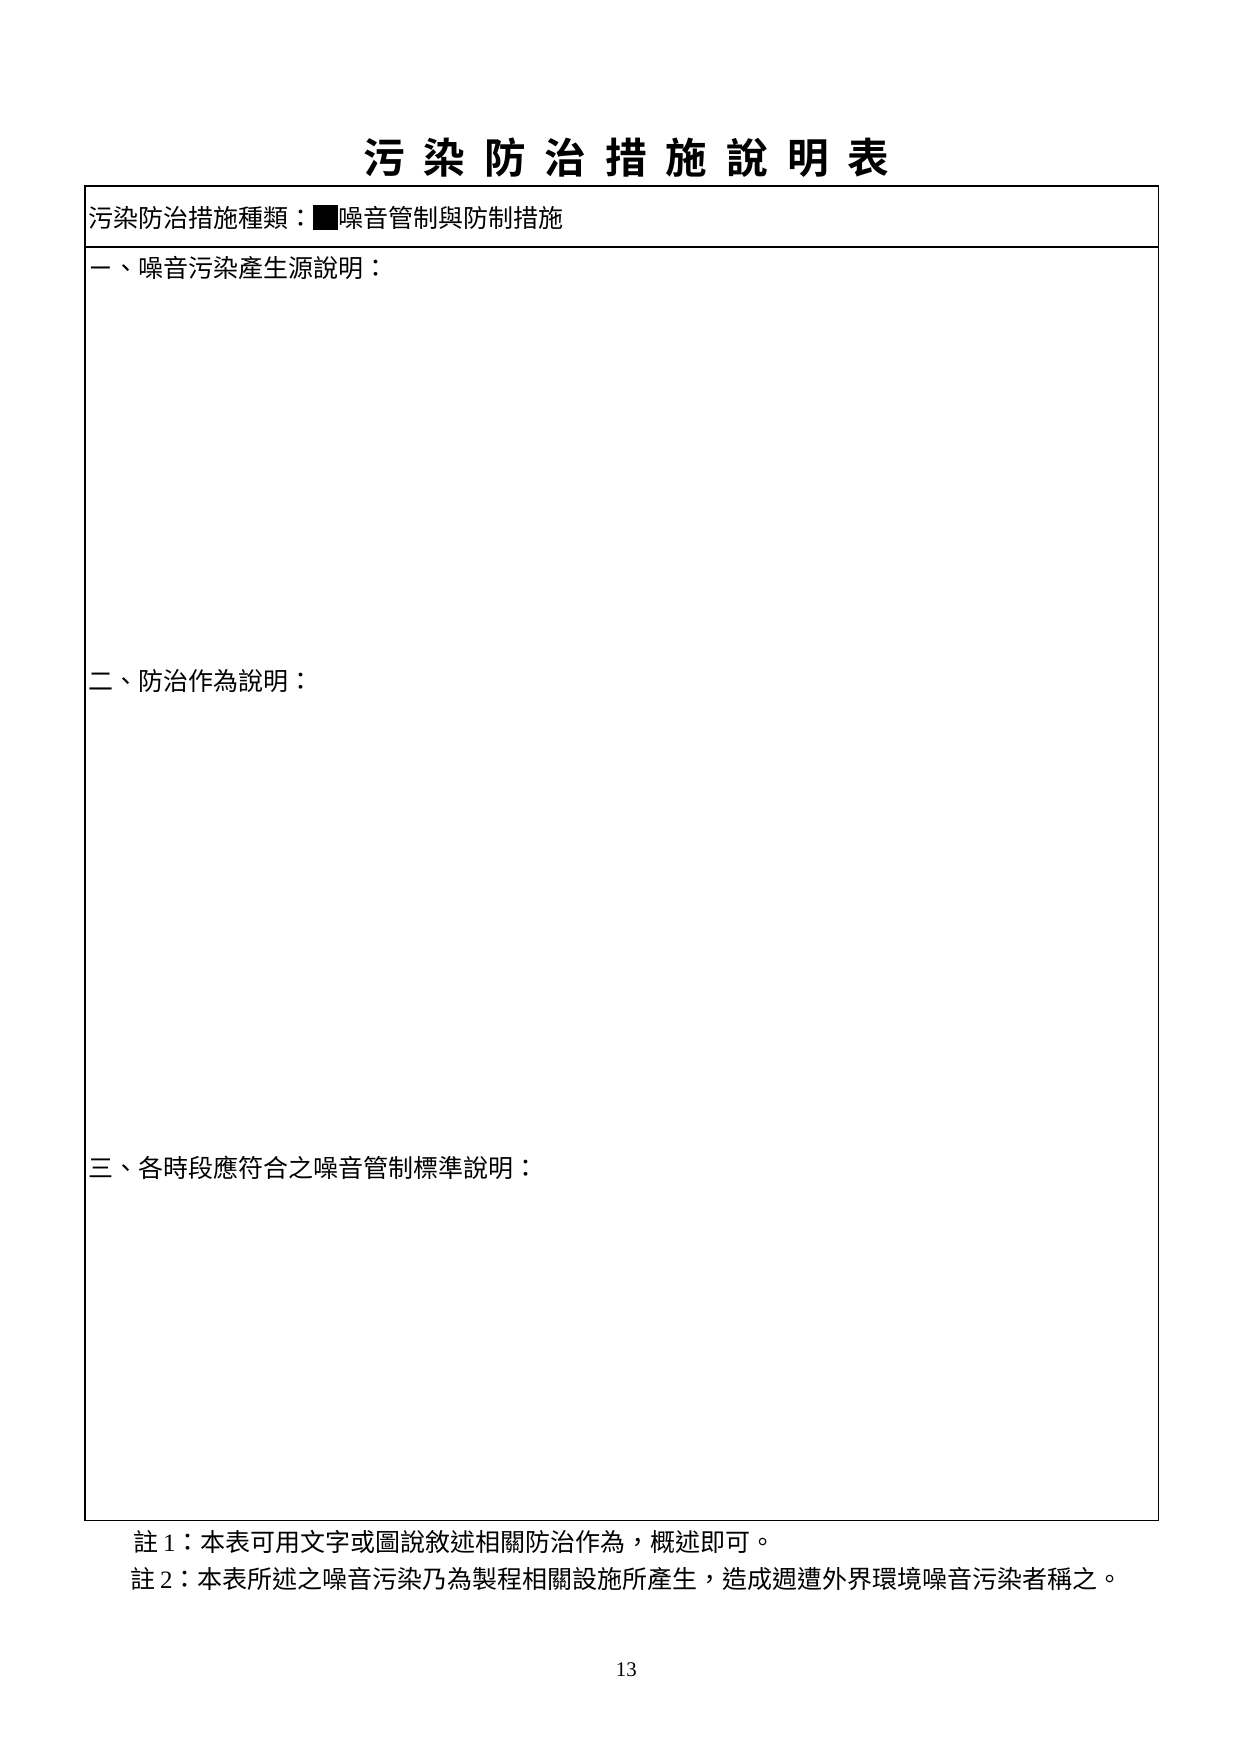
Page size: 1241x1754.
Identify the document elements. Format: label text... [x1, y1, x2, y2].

table_header 污染防治措施種類：█噪音管制與防制措施 [86, 187, 1158, 246]
text 註1：本表可用文字或圖說敘述相關防治作為，概述即可。 [89, 1521, 1163, 1559]
table_cell ㄧ、噪音污染產生源說明： 二、防治作為說明： 三、各時段應符合之噪音管制標準說明： [86, 248, 1158, 1519]
text 污 染 防 治 措 施 說 明 表 [89, 125, 1163, 185]
text 註2：本表所述之噪音污染乃為製程相關設施所產生，造成週遭外界環境噪音污染者稱之。 [89, 1559, 1163, 1596]
